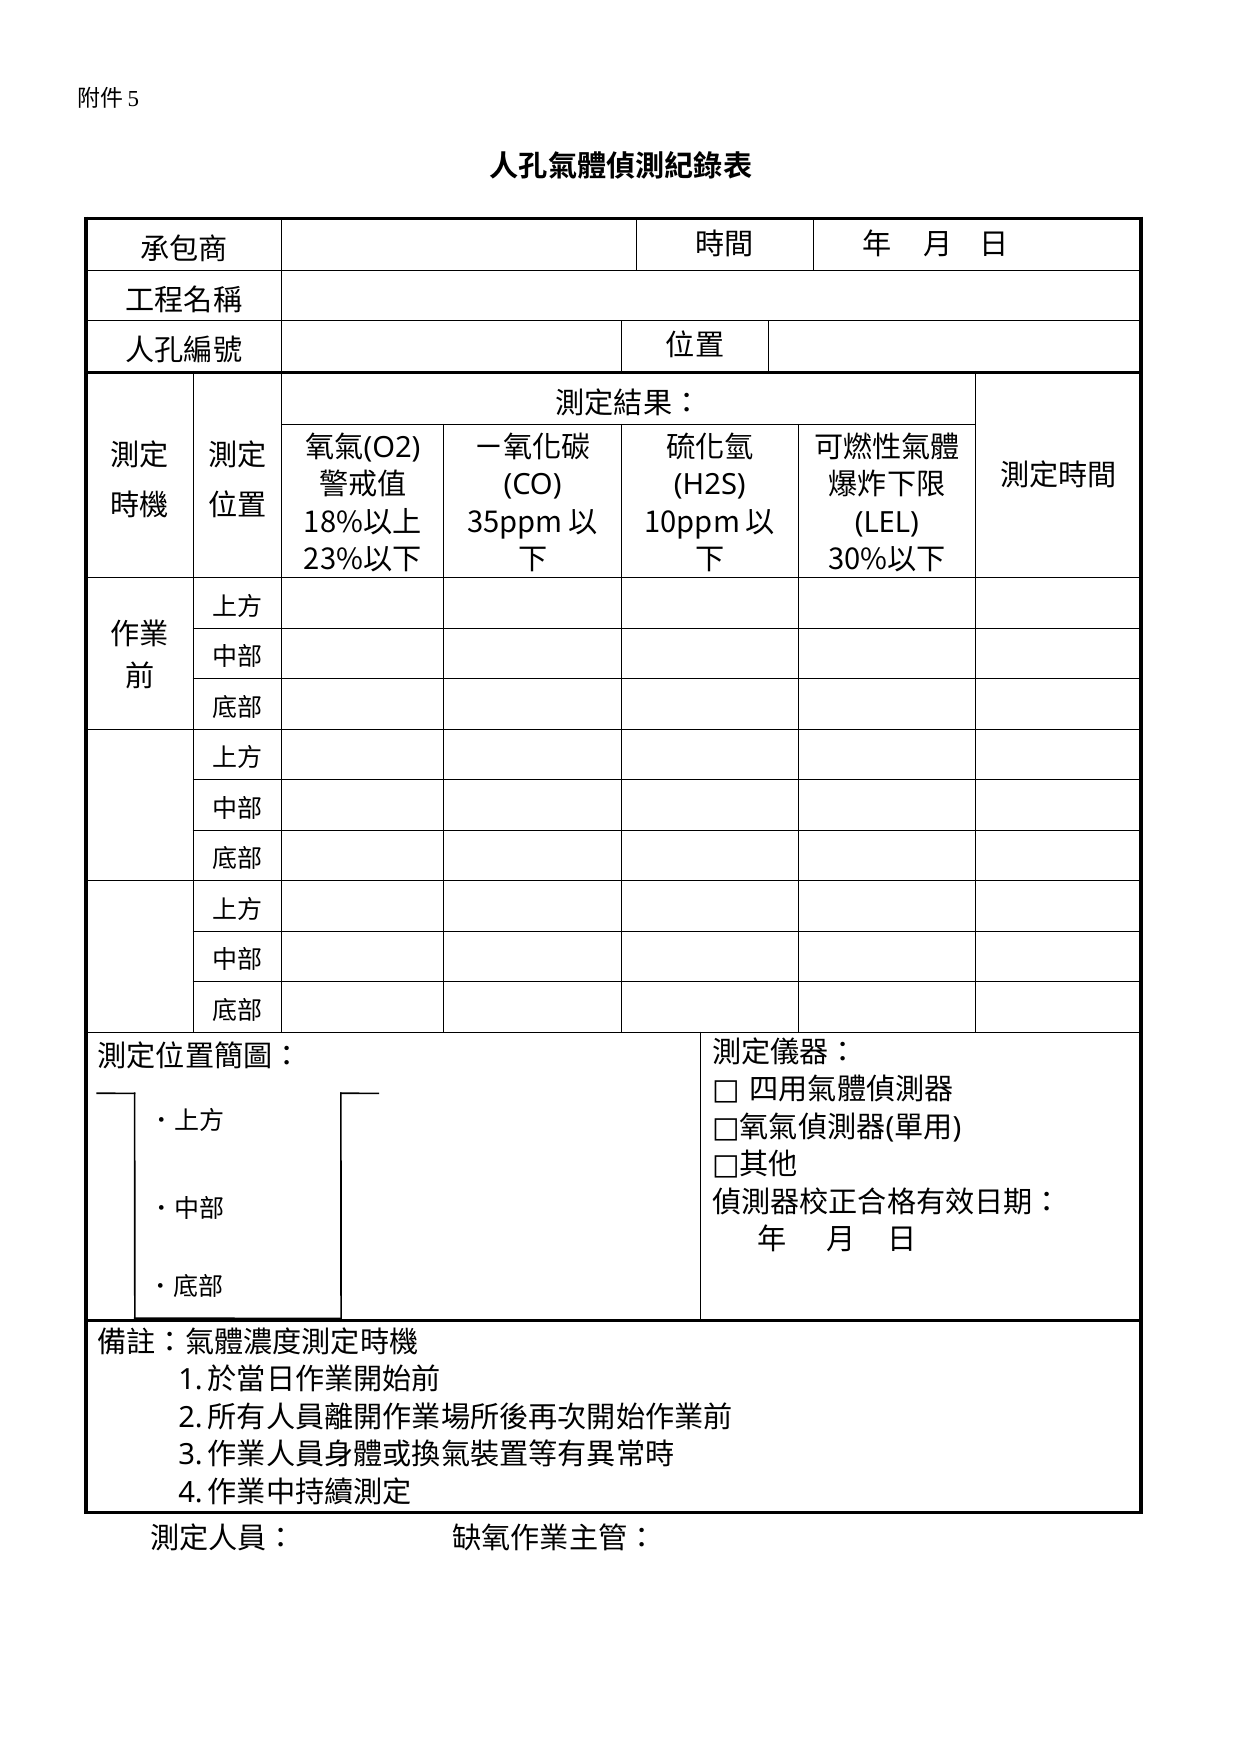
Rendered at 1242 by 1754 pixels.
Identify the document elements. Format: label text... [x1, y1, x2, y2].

table_cell [282, 578, 443, 627]
table_cell [976, 679, 1139, 728]
table_cell [976, 982, 1139, 1032]
table_cell [799, 932, 975, 981]
table_cell [799, 578, 975, 627]
table_cell [622, 780, 798, 829]
table_cell 測定位置簡圖： [88, 1033, 700, 1319]
table_cell [444, 679, 621, 728]
table_cell [769, 321, 1139, 371]
table_cell [976, 831, 1139, 880]
table_cell 中部 [194, 932, 281, 981]
table_header 時間 [637, 220, 813, 270]
table_cell [444, 932, 621, 981]
table_cell 硫化氫 (H2S) 10ppm以下 [622, 425, 798, 577]
table_cell [444, 982, 621, 1032]
table_cell 測定位置 [194, 374, 281, 577]
table_cell [622, 629, 798, 678]
table_cell [976, 578, 1139, 627]
table_cell [622, 730, 798, 779]
table_cell 上方 [194, 730, 281, 779]
table_cell [976, 730, 1139, 779]
table_cell [444, 578, 621, 627]
table_cell 測定結果： [282, 374, 975, 424]
table_cell 氧氣(O2) 警戒值 18%以上 23%以下 [282, 425, 443, 577]
table_cell [799, 780, 975, 829]
table_cell [282, 629, 443, 678]
table_cell 測定時機 [88, 374, 193, 577]
table_cell 中部 [194, 780, 281, 829]
table_cell 備註：氣體濃度測定時機 於當日作業開始前 所有人員離開作業場所後再次開始作業前 作業人員身體或換氣裝置等有異常時 作業中持續測定 [88, 1322, 1139, 1511]
table_cell [622, 932, 798, 981]
table_cell 工程名稱 [88, 271, 281, 320]
table_cell 作業前 [88, 578, 193, 728]
table_cell [282, 932, 443, 981]
table_cell [976, 932, 1139, 981]
table_cell [799, 982, 975, 1032]
table_header [282, 220, 636, 270]
table_cell [799, 679, 975, 728]
table_cell 上方 [194, 578, 281, 627]
table_cell [88, 730, 193, 880]
table_cell [444, 730, 621, 779]
table_cell 可燃性氣體爆炸下限 (LEL) 30%以下 [799, 425, 975, 577]
table_cell [444, 629, 621, 678]
table_cell 位置 [622, 321, 768, 371]
table_cell 底部 [194, 982, 281, 1032]
table_cell ㄧ氧化碳 (CO) 35ppm以下 [444, 425, 621, 577]
table_cell [799, 730, 975, 779]
table_cell [444, 780, 621, 829]
table_cell [799, 629, 975, 678]
table_cell [282, 321, 621, 371]
table_cell [444, 881, 621, 931]
table_cell 底部 [194, 831, 281, 880]
table_cell [799, 831, 975, 880]
table_cell [282, 271, 1139, 320]
table_cell [88, 881, 193, 1032]
table_cell [282, 881, 443, 931]
table_cell [799, 881, 975, 931]
subtitle 人孔氣體偵測紀錄表 [150, 143, 1092, 185]
table_cell [282, 730, 443, 779]
text 附件5 [77, 79, 163, 113]
table_cell [282, 780, 443, 829]
text 測定人員： 缺氧作業主管： [150, 1514, 1092, 1556]
table_cell 上方 [194, 881, 281, 931]
table_cell 底部 [194, 679, 281, 728]
table_cell [622, 578, 798, 627]
table_cell [622, 881, 798, 931]
table_cell 測定時間 [976, 374, 1139, 577]
table_cell 測定儀器： 四用氣體偵測器 □氧氣偵測器(單用) □其他 偵測器校正合格有效日期： 年 月 日 [701, 1033, 1139, 1319]
table_cell [282, 679, 443, 728]
table_cell [622, 831, 798, 880]
table_cell [622, 679, 798, 728]
table_cell [976, 780, 1139, 829]
table_cell [282, 831, 443, 880]
table_cell 中部 [194, 629, 281, 678]
table_cell [622, 982, 798, 1032]
table_cell [976, 881, 1139, 931]
table_header 年 月 日 [814, 220, 1139, 270]
table_cell [976, 629, 1139, 678]
table_header 承包商 [88, 220, 281, 270]
table_cell [282, 982, 443, 1032]
table_cell [444, 831, 621, 880]
table_cell 人孔編號 [88, 321, 281, 371]
